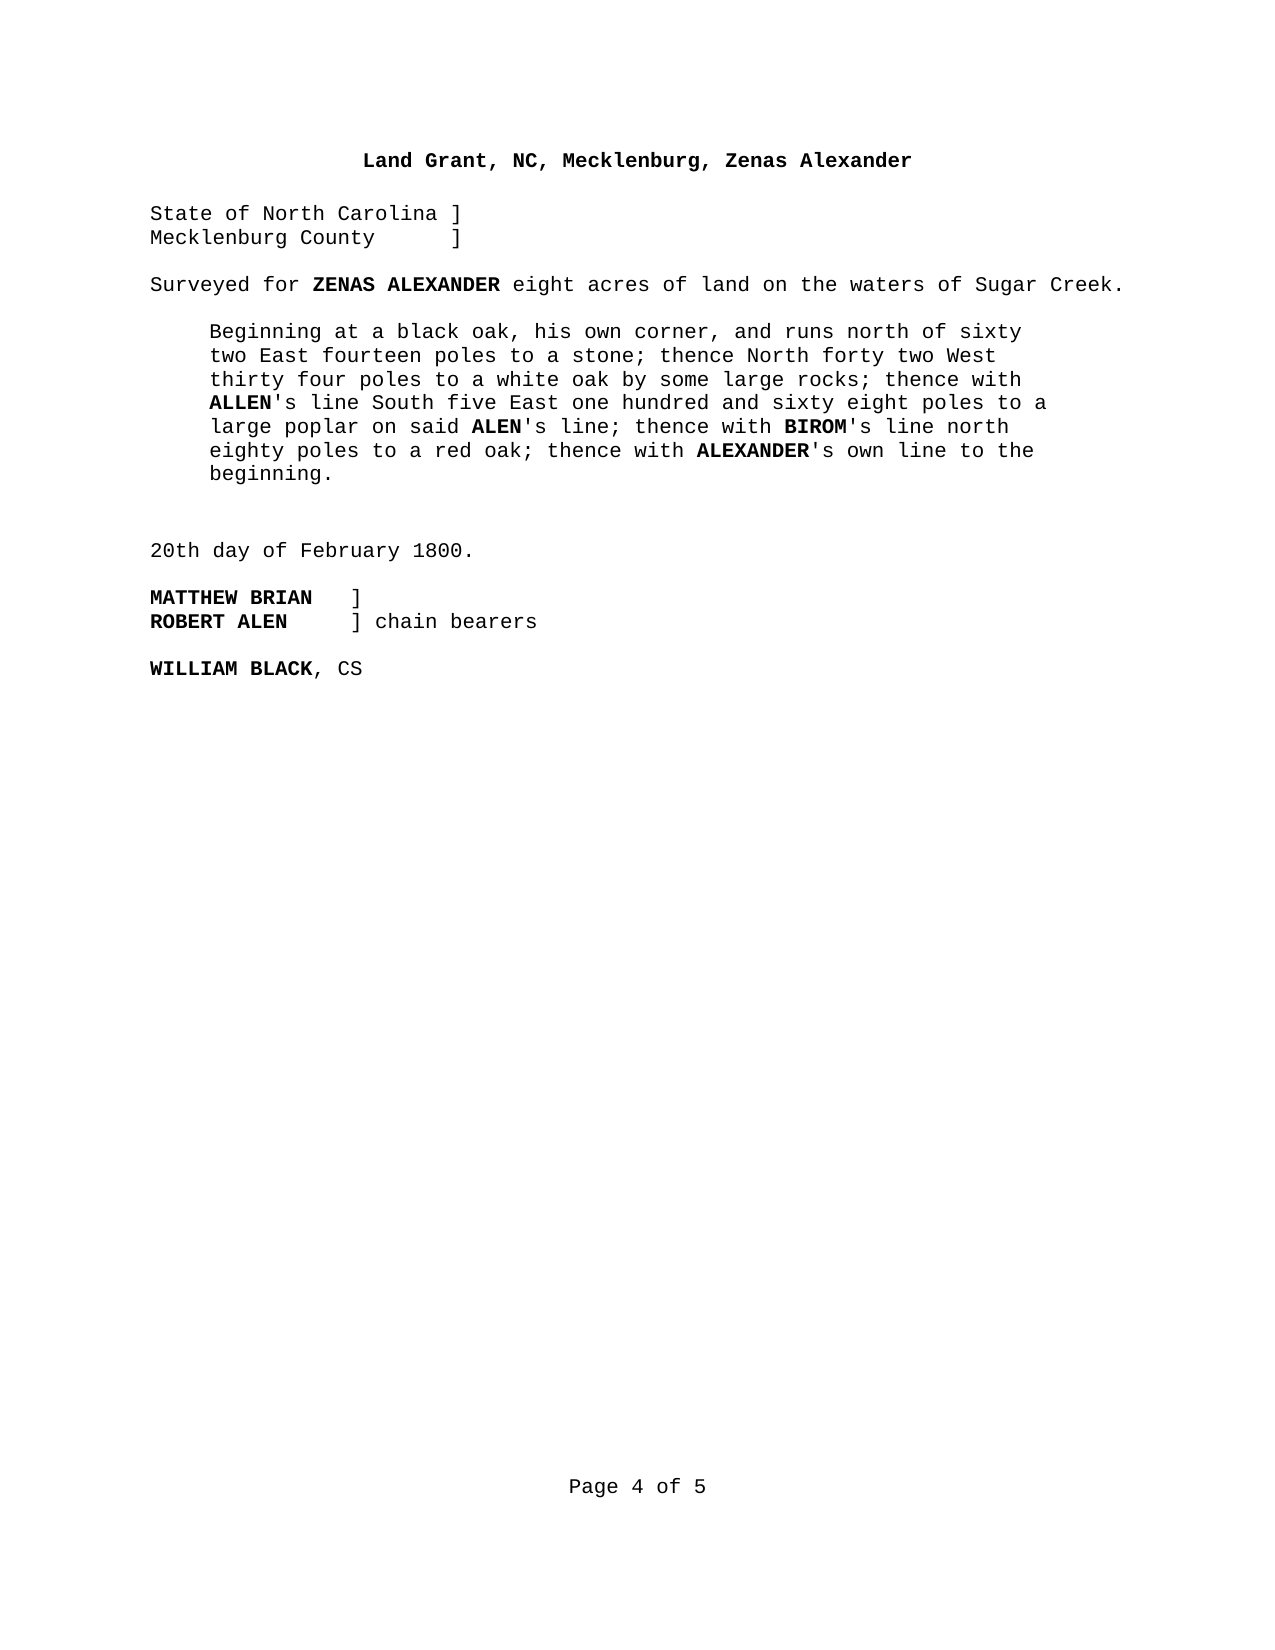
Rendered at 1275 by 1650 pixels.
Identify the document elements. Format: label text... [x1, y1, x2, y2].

text 20th day of February 1800. [150, 540, 1125, 564]
text Beginning at a black oak, his own corner, and runs north of sixty two East fourteen poles to a stone; thence North forty two West thirty four poles to a white oak by some large rocks; thence with Allen's line South five East one hundred and sixty eight poles to a large poplar on said Alen's line; thence with BirOm's line north eighty poles to a red oak; thence with Alexander's own line to the beginning. [209, 321, 1066, 487]
text Robert Alen ] chain bearers [150, 611, 1125, 634]
text Mecklenburg County ] [150, 227, 1125, 250]
text William black, CS [150, 658, 1125, 682]
text Surveyed for Zenas Alexander eight acres of land on the waters of Sugar Creek. [150, 274, 1125, 298]
text State of North Carolina ] [150, 203, 1125, 227]
text Matthew Brian ] [150, 587, 1125, 611]
